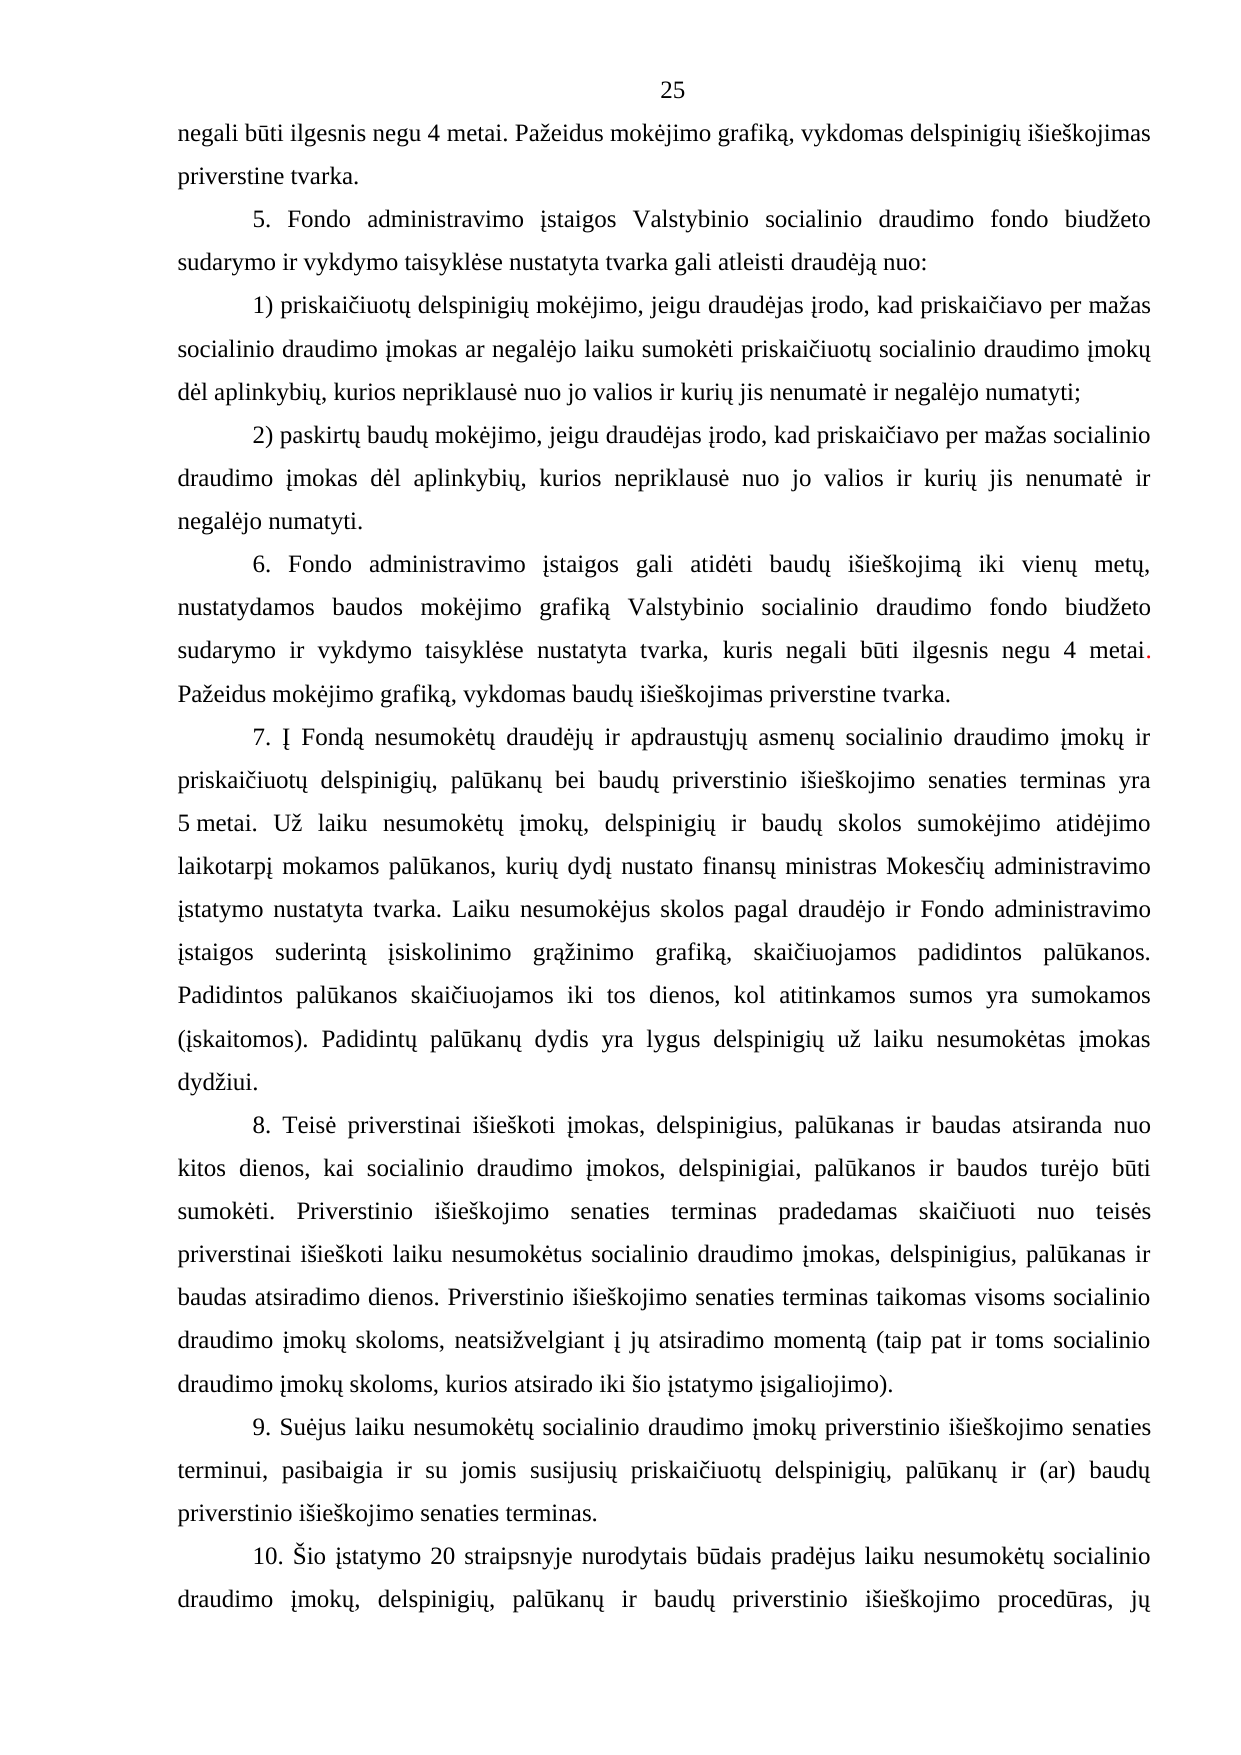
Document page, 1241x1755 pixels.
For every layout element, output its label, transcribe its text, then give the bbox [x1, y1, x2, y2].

text 5. Fondo administravimo įstaigos Valstybinio socialinio draudimo fondo biudžeto sudarymo ir vykdymo taisyklėse nustatyta tvarka gali atleisti draudėją nuo: [177, 204, 1152, 276]
text 7. Į Fondą nesumokėtų draudėjų ir apdraustųjų asmenų socialinio draudimo įmokų ir priskaičiuotų delspinigių, palūkanų bei baudų priverstinio išieškojimo senaties terminas yra 5 metai. Už laiku nesumokėtų įmokų, delspinigių ir baudų skolos sumokėjimo atidėjimo laikotarpį mokamos palūkanos, kurių dydį nustato finansų ministras Mokesčių administravimo įstatymo nustatyta tvarka. Laiku nesumokėjus skolos pagal draudėjo ir Fondo administravimo įstaigos suderintą įsiskolinimo grąžinimo grafiką, skaičiuojamos padidintos palūkanos. Padidintos palūkanos skaičiuojamos iki tos dienos, kol atitinkamos sumos yra sumokamos (įskaitomos). Padidintų palūkanų dydis yra lygus delspinigių už laiku nesumokėtas įmokas dydžiui. [177, 722, 1152, 1096]
text 10. Šio įstatymo 20 straipsnyje nurodytais būdais pradėjus laiku nesumokėtų socialinio draudimo įmokų, delspinigių, palūkanų ir baudų priverstinio išieškojimo procedūras, jų [177, 1541, 1152, 1613]
text 9. Suėjus laiku nesumokėtų socialinio draudimo įmokų priverstinio išieškojimo senaties terminui, pasibaigia ir su jomis susijusių priskaičiuotų delspinigių, palūkanų ir (ar) baudų priverstinio išieškojimo senaties terminas. [177, 1412, 1152, 1527]
text 1) priskaičiuotų delspinigių mokėjimo, jeigu draudėjas įrodo, kad priskaičiavo per mažas socialinio draudimo įmokas ar negalėjo laiku sumokėti priskaičiuotų socialinio draudimo įmokų dėl aplinkybių, kurios nepriklausė nuo jo valios ir kurių jis nenumatė ir negalėjo numatyti; [177, 291, 1152, 406]
text 2) paskirtų baudų mokėjimo, jeigu draudėjas įrodo, kad priskaičiavo per mažas socialinio draudimo įmokas dėl aplinkybių, kurios nepriklausė nuo jo valios ir kurių jis nenumatė ir negalėjo numatyti. [177, 420, 1152, 535]
text negali būti ilgesnis negu 4 metai. Pažeidus mokėjimo grafiką, vykdomas delspinigių išieškojimas priverstine tvarka. [177, 118, 1152, 190]
text 6. Fondo administravimo įstaigos gali atidėti baudų išieškojimą iki vienų metų, nustatydamos baudos mokėjimo grafiką Valstybinio socialinio draudimo fondo biudžeto sudarymo ir vykdymo taisyklėse nustatyta tvarka, kuris negali būti ilgesnis negu 4 metai. Pažeidus mokėjimo grafiką, vykdomas baudų išieškojimas priverstine tvarka. [177, 549, 1152, 707]
text 8. Teisė priverstinai išieškoti įmokas, delspinigius, palūkanas ir baudas atsiranda nuo kitos dienos, kai socialinio draudimo įmokos, delspinigiai, palūkanos ir baudos turėjo būti sumokėti. Priverstinio išieškojimo senaties terminas pradedamas skaičiuoti nuo teisės priverstinai išieškoti laiku nesumokėtus socialinio draudimo įmokas, delspinigius, palūkanas ir baudas atsiradimo dienos. Priverstinio išieškojimo senaties terminas taikomas visoms socialinio draudimo įmokų skoloms, neatsižvelgiant į jų atsiradimo momentą (taip pat ir toms socialinio draudimo įmokų skoloms, kurios atsirado iki šio įstatymo įsigaliojimo). [177, 1110, 1152, 1397]
